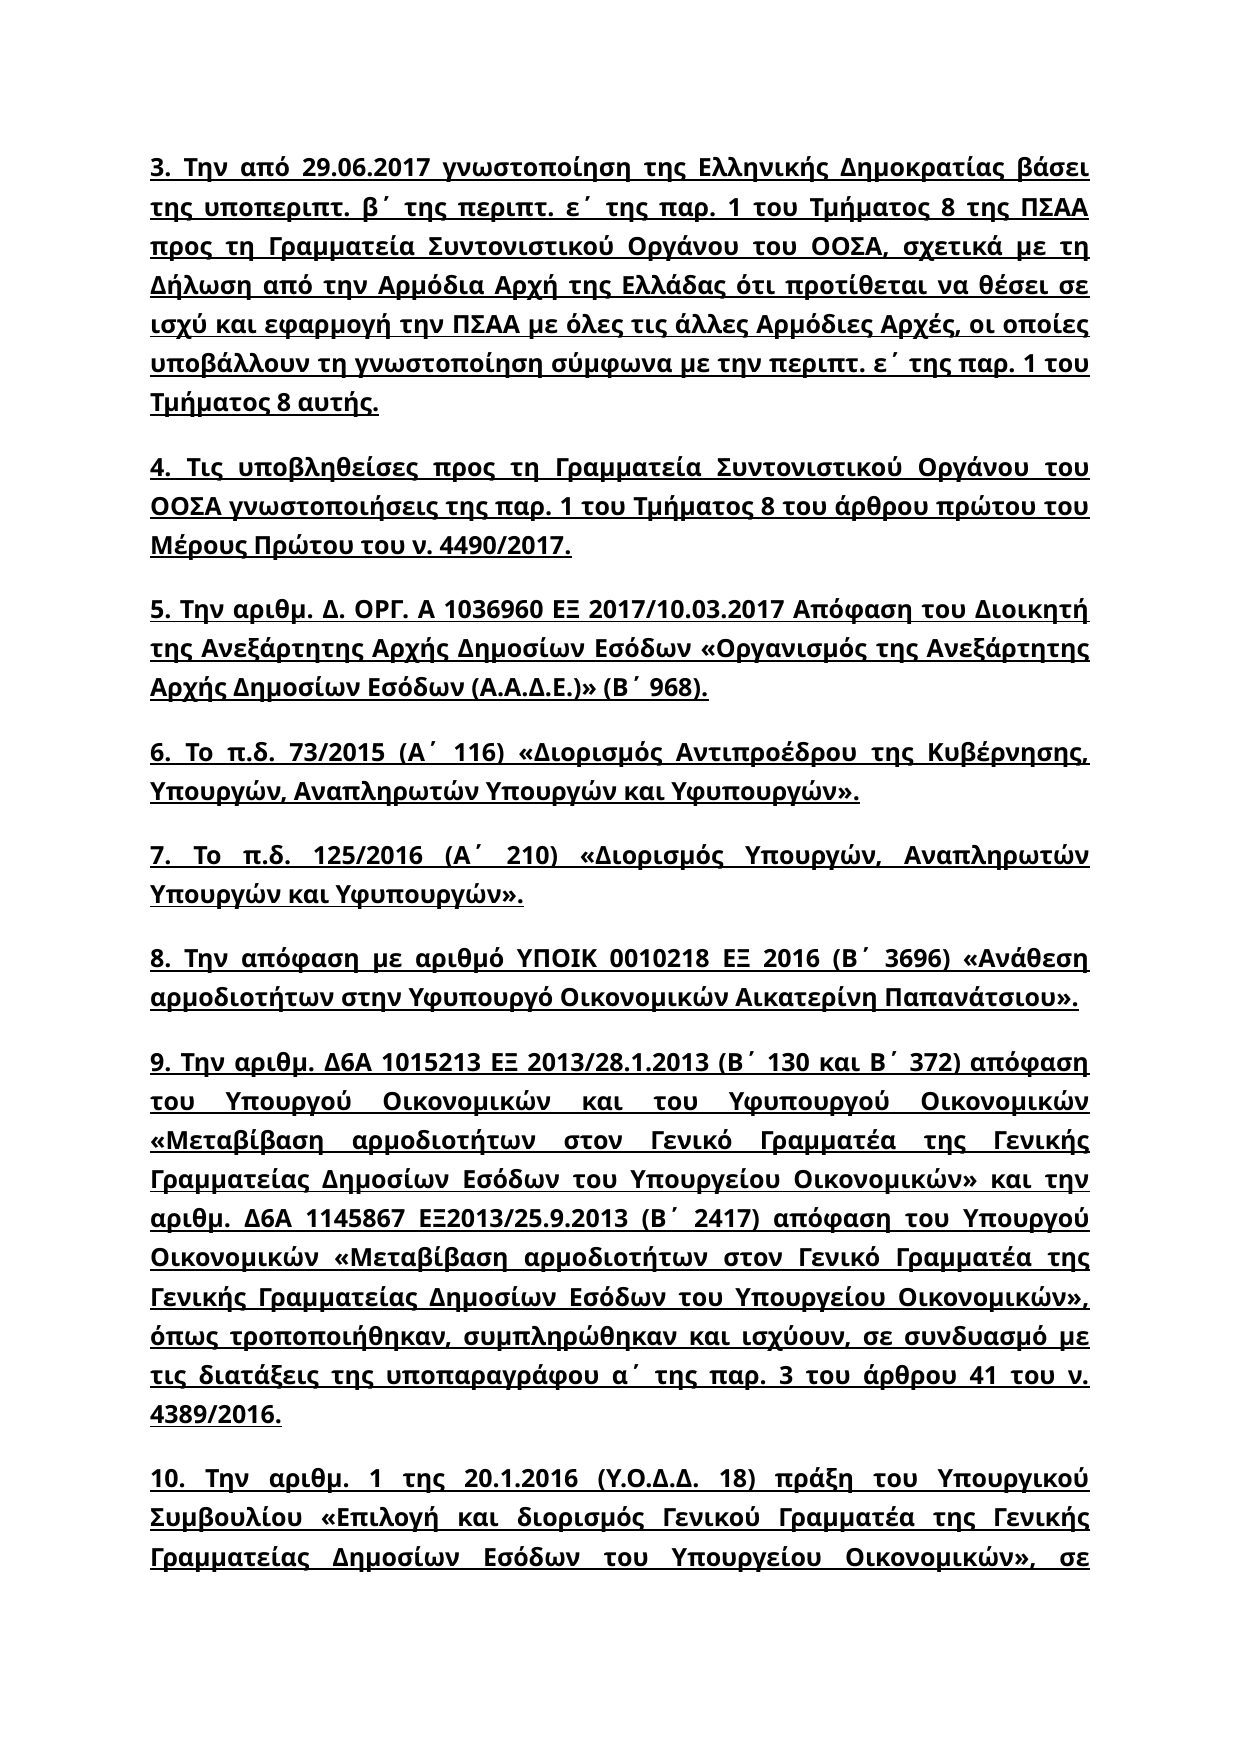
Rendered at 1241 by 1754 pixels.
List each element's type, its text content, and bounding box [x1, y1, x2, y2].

text του Υπουργού Οικονομικών και του Υφυπουργού Οικονομικών [150, 1075, 1090, 1112]
text υποβάλλουν τη γνωστοποίηση σύμφωνα με την περιπτ. ε΄ της παρ. 1 του [150, 337, 1090, 375]
text Γραμματείας Δημοσίων Εσόδων του Υπουργείου Οικονομικών» και την [150, 1153, 1090, 1191]
text 4389/2016. [150, 1388, 1090, 1431]
text 9. Την αριθμ. Δ6Α 1015213 ΕΞ 2013/28.1.2013 (Β΄ 130 και Β΄ 372) απόφαση [150, 1044, 1090, 1073]
text Τμήματος 8 αυτής. [150, 377, 1090, 419]
text 7. Το π.δ. 125/2016 (Α΄ 210) «Διορισμός Υπουργών, Αναπληρωτών [150, 837, 1090, 866]
text της υποπεριπτ. β΄ της περιπτ. ε΄ της παρ. 1 του Τμήματος 8 της ΠΣΑΑ προς τη Γραμματεία Συντονιστικού Οργάνου του ΟΟΣΑ, σχετικά με τη [150, 181, 1090, 257]
text της Ανεξάρτητης Αρχής Δημοσίων Εσόδων «Οργανισμός της Ανεξάρτητης [150, 622, 1090, 660]
text αριθμ. Δ6Α 1145867 ΕΞ2013/25.9.2013 (Β΄ 2417) απόφαση του Υπουργού [150, 1192, 1090, 1230]
text 8. Την απόφαση με αριθμό ΥΠΟΙΚ 0010218 ΕΞ 2016 (Β΄ 3696) «Ανάθεση [150, 941, 1090, 970]
text 3. Την από 29.06.2017 γνωστοποίηση της Ελληνικής Δημοκρατίας βάσει [150, 150, 1090, 179]
text αρμοδιοτήτων στην Υφυπουργό Οικονομικών Αικατερίνη Παπανάτσιου». [150, 972, 1090, 1014]
text 4. Τις υποβληθείσες προς τη Γραμματεία Συντονιστικού Οργάνου του [150, 449, 1090, 478]
text 5. Την αριθμ. Δ. ΟΡΓ. Α 1036960 ΕΞ 2017/10.03.2017 Απόφαση του Διοικητή [150, 592, 1090, 621]
text Συμβουλίου «Επιλογή και διορισμός Γενικού Γραμματέα της Γενικής [150, 1492, 1090, 1529]
text Αρχής Δημοσίων Εσόδων (Α.Α.Δ.Ε.)» (Β΄ 968). [150, 662, 1090, 704]
text 10. Την αριθμ. 1 της 20.1.2016 (Υ.Ο.Δ.Δ. 18) πράξη του Υπουργικού [150, 1461, 1090, 1490]
text Υπουργών, Αναπληρωτών Υπουργών και Υφυπουργών». [150, 765, 1090, 807]
text τις διατάξεις της υποπαραγράφου α΄ της παρ. 3 του άρθρου 41 του ν. [150, 1349, 1090, 1386]
text Γραμματείας Δημοσίων Εσόδων του Υπουργείου Οικονομικών», σε [150, 1531, 1090, 1568]
text Οικονομικών «Μεταβίβαση αρμοδιοτήτων στον Γενικό Γραμματέα της [150, 1232, 1090, 1269]
text Δήλωση από την Αρμόδια Αρχή της Ελλάδας ότι προτίθεται να θέσει σε [150, 259, 1090, 296]
text Γενικής Γραμματείας Δημοσίων Εσόδων του Υπουργείου Οικονομικών», [150, 1271, 1090, 1308]
text Υπουργών και Υφυπουργών». [150, 868, 1090, 911]
text Μέρους Πρώτου του ν. 4490/2017. [150, 519, 1090, 562]
text «Μεταβίβαση αρμοδιοτήτων στον Γενικό Γραμματέα της Γενικής [150, 1114, 1090, 1151]
text ισχύ και εφαρμογή την ΠΣΑΑ με όλες τις άλλες Αρμόδιες Αρχές, οι οποίες [150, 298, 1090, 336]
text ΟΟΣΑ γνωστοποιήσεις της παρ. 1 του Τμήματος 8 του άρθρου πρώτου του [150, 480, 1090, 517]
text όπως τροποποιήθηκαν, συμπληρώθηκαν και ισχύουν, σε συνδυασμό με [150, 1310, 1090, 1347]
text 6. Το π.δ. 73/2015 (Α΄ 116) «Διορισμός Αντιπροέδρου της Κυβέρνησης, [150, 734, 1090, 763]
